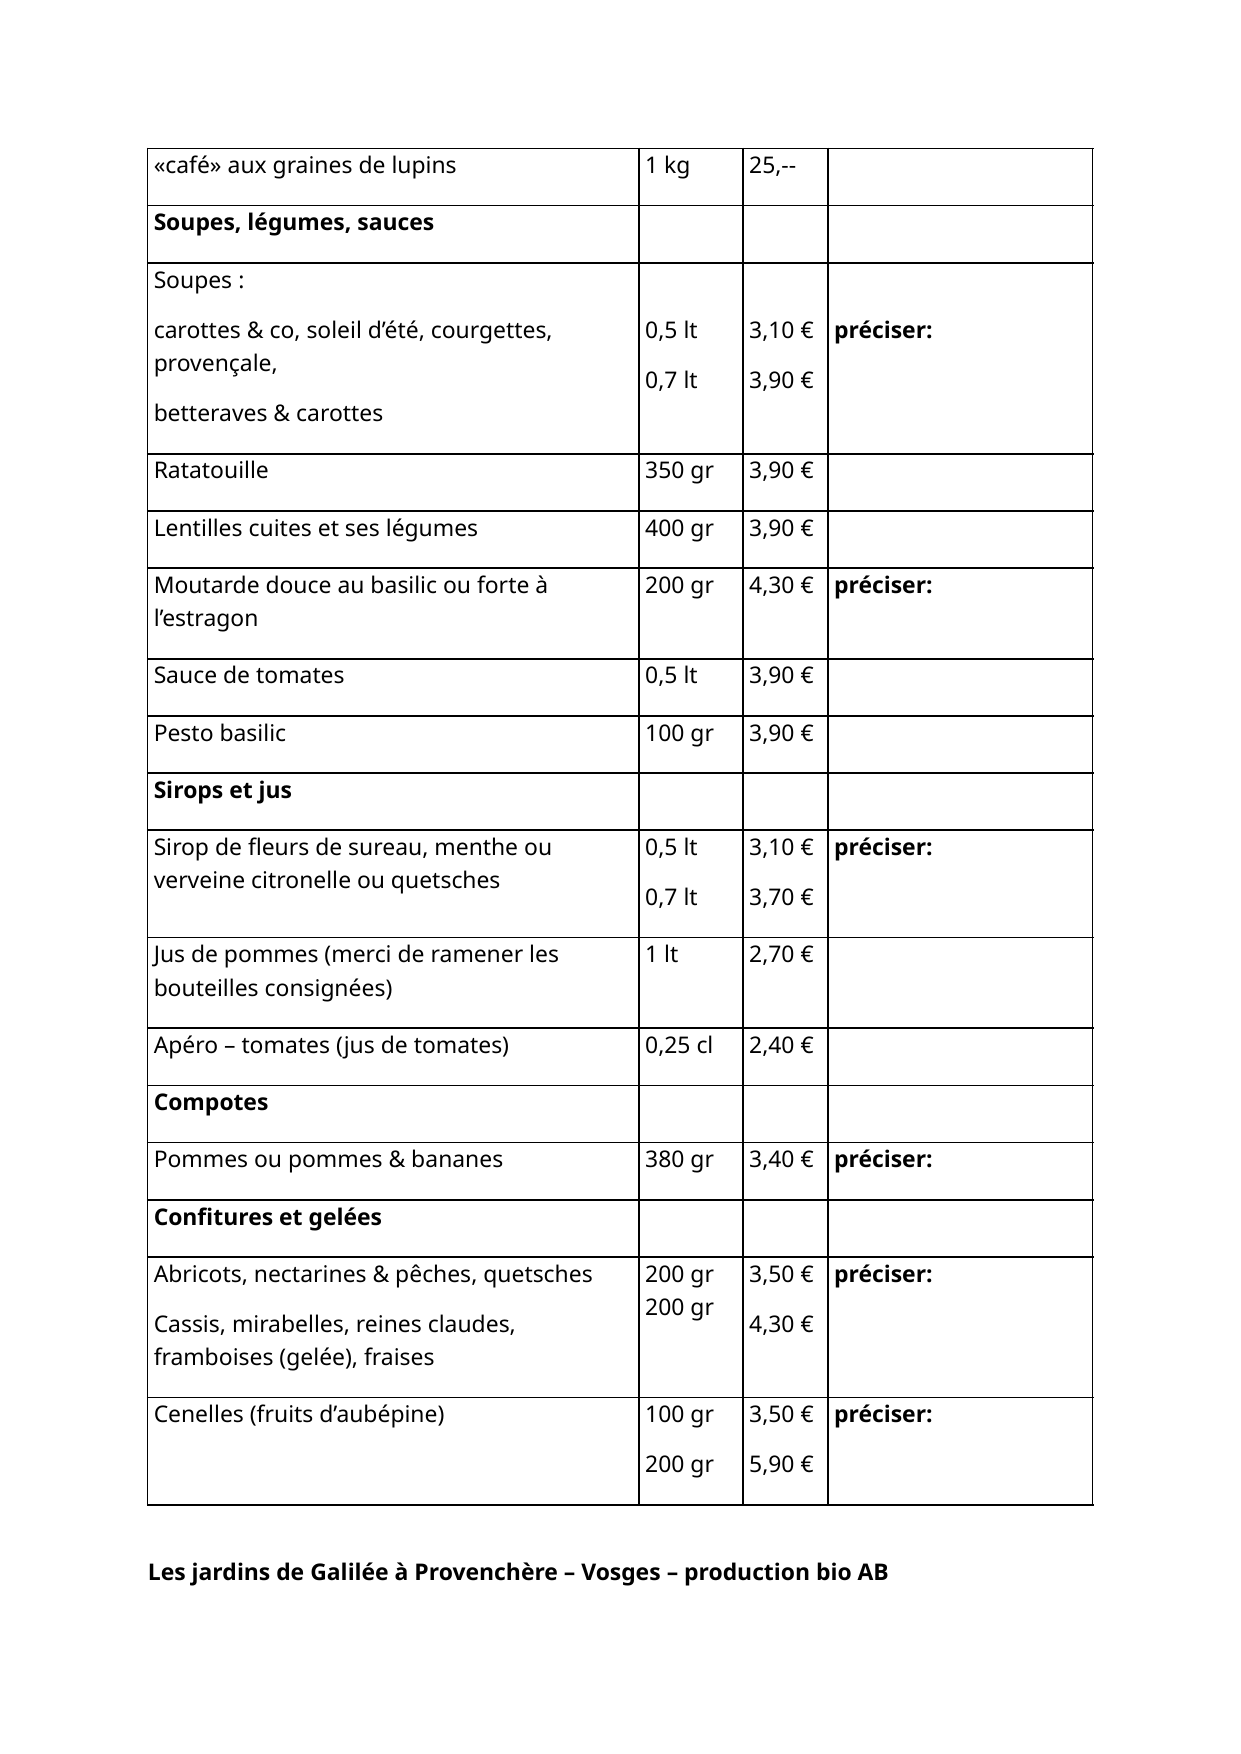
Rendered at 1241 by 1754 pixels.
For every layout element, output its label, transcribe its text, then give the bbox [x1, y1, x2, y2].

table_cell 3,10 € 3,90 € [744, 264, 827, 453]
table_cell [829, 660, 1092, 715]
table_cell préciser: [829, 264, 1092, 453]
table_cell [829, 1201, 1092, 1256]
table_cell [829, 206, 1092, 262]
table_cell 200 gr [640, 569, 742, 658]
table_cell Moutarde douce au basilic ou forte à l’estragon [148, 569, 638, 658]
table_cell préciser: [829, 1398, 1092, 1504]
table_cell préciser: [829, 1143, 1092, 1199]
table_cell 1 kg [640, 149, 742, 205]
table_cell 100 gr 200 gr [640, 1398, 742, 1504]
table_cell Cenelles (fruits d’aubépine) [148, 1398, 638, 1504]
table_cell 2,70 € [744, 938, 827, 1027]
table_cell préciser: [829, 1258, 1092, 1397]
table_cell 3,90 € [744, 717, 827, 772]
text Les jardins de Galilée à Provenchère – Vosges – production bio AB [148, 1556, 1093, 1587]
table_cell 4,30 € [744, 569, 827, 658]
table_cell 0,5 lt 0,7 lt [640, 264, 742, 453]
table_cell [640, 774, 742, 829]
table_cell [829, 938, 1092, 1027]
table_cell 3,90 € [744, 512, 827, 567]
table_cell 25,-- [744, 149, 827, 205]
table_cell [829, 455, 1092, 510]
table_cell Confitures et gelées [148, 1201, 638, 1256]
table_cell 0,5 lt [640, 660, 742, 715]
table_cell Sirop de fleurs de sureau, menthe ou verveine citronelle ou quetsches [148, 831, 638, 937]
table_cell 0,5 lt 0,7 lt [640, 831, 742, 937]
table_cell Apéro – tomates (jus de tomates) [148, 1029, 638, 1084]
table_cell préciser: [829, 569, 1092, 658]
table_cell [640, 1086, 742, 1142]
table_cell [829, 512, 1092, 567]
table_cell [744, 1201, 827, 1256]
table_cell [744, 774, 827, 829]
table_cell [640, 1201, 742, 1256]
table_cell 3,90 € [744, 660, 827, 715]
table_cell Abricots, nectarines & pêches, quetsches Cassis, mirabelles, reines claudes, framboises (gelée), fraises [148, 1258, 638, 1397]
table_cell [744, 206, 827, 262]
table_cell Jus de pommes (merci de ramener les bouteilles consignées) [148, 938, 638, 1027]
table_cell Compotes [148, 1086, 638, 1142]
table_cell [829, 149, 1092, 205]
table_cell 3,50 € 5,90 € [744, 1398, 827, 1504]
table_cell 3,10 € 3,70 € [744, 831, 827, 937]
table_cell [829, 774, 1092, 829]
table_cell Soupes : carottes & co, soleil d’été, courgettes, provençale, betteraves & carottes [148, 264, 638, 453]
table_cell 0,25 cl [640, 1029, 742, 1084]
table_cell Ratatouille [148, 455, 638, 510]
table_cell [829, 1029, 1092, 1084]
table_cell 2,40 € [744, 1029, 827, 1084]
table_cell Lentilles cuites et ses légumes [148, 512, 638, 567]
table_cell «café» aux graines de lupins [148, 149, 638, 205]
table_cell [640, 206, 742, 262]
table_cell 100 gr [640, 717, 742, 772]
table_cell 3,90 € [744, 455, 827, 510]
table_cell [829, 1086, 1092, 1142]
table_cell Sauce de tomates [148, 660, 638, 715]
table_cell [744, 1086, 827, 1142]
table_cell 1 lt [640, 938, 742, 1027]
table_cell 350 gr [640, 455, 742, 510]
table_cell 3,40 € [744, 1143, 827, 1199]
table_cell Pommes ou pommes & bananes [148, 1143, 638, 1199]
table_cell [829, 717, 1092, 772]
table_cell 400 gr [640, 512, 742, 567]
table_cell Sirops et jus [148, 774, 638, 829]
table_cell 200 gr 200 gr [640, 1258, 742, 1397]
table_cell 3,50 € 4,30 € [744, 1258, 827, 1397]
table_cell préciser: [829, 831, 1092, 937]
table_cell 380 gr [640, 1143, 742, 1199]
table_cell Soupes, légumes, sauces [148, 206, 638, 262]
table_cell Pesto basilic [148, 717, 638, 772]
